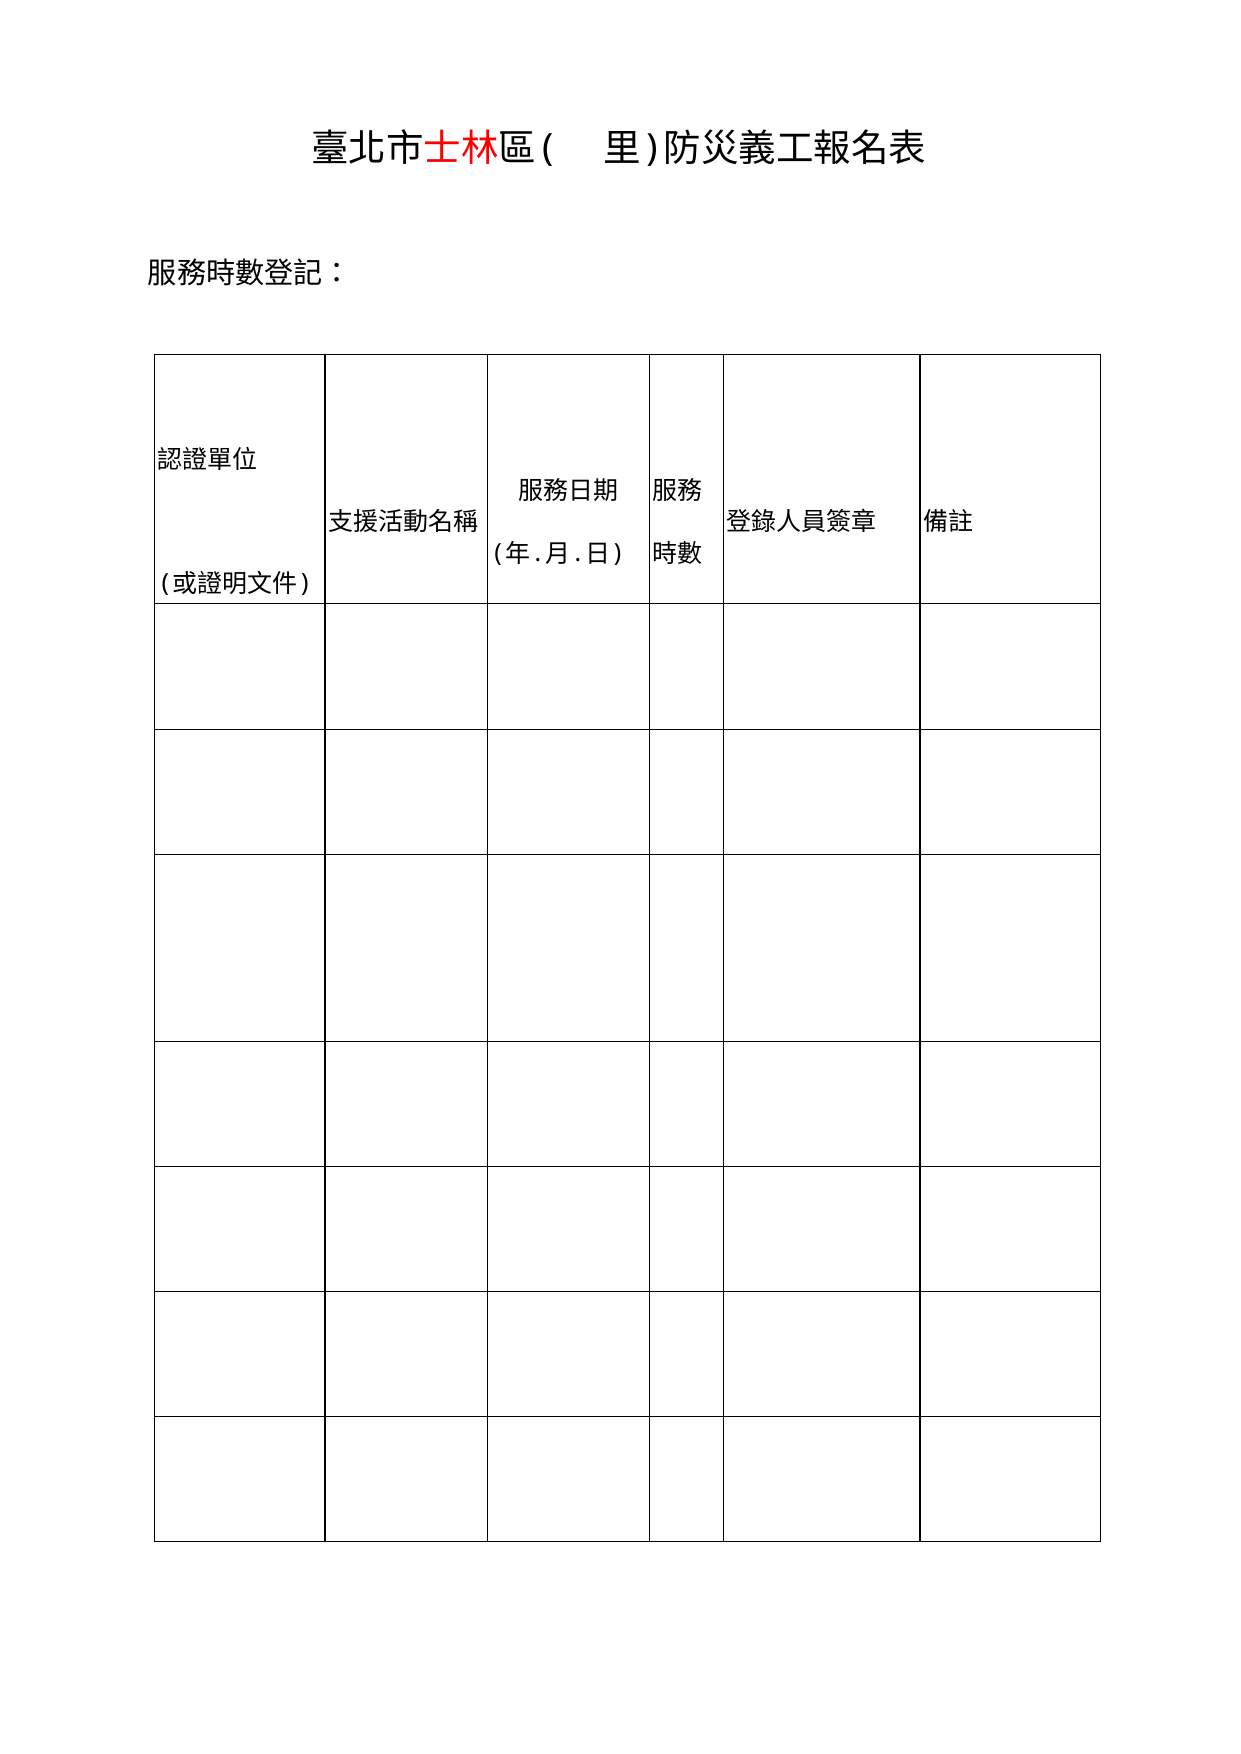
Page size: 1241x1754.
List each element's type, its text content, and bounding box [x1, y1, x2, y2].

table_cell [724, 855, 919, 1041]
table_header 認證單位 (或證明文件) [155, 355, 324, 603]
table_cell [326, 1292, 487, 1416]
table_cell [650, 855, 723, 1041]
table_cell [921, 1417, 1100, 1541]
table_header 服務時數 [650, 355, 723, 603]
table_cell [921, 1042, 1100, 1166]
table_cell [724, 1042, 919, 1166]
table_cell [488, 604, 649, 729]
table_cell [326, 855, 487, 1041]
table_cell [921, 1292, 1100, 1416]
table_cell [488, 1417, 649, 1541]
table_cell [650, 1167, 723, 1291]
table_header 支援活動名稱 [326, 355, 487, 603]
table_cell [724, 1292, 919, 1416]
table_cell [921, 730, 1100, 854]
table_header 備註 [921, 355, 1100, 603]
text 服務時數登記： [148, 229, 1181, 291]
table_cell [724, 1167, 919, 1291]
table_cell [724, 730, 919, 854]
table_cell [155, 855, 324, 1041]
table_cell [650, 1417, 723, 1541]
table_cell [488, 730, 649, 854]
table_cell [488, 1042, 649, 1166]
table_cell [488, 855, 649, 1041]
table_cell [650, 730, 723, 854]
table_cell [650, 1292, 723, 1416]
table_cell [921, 855, 1100, 1041]
table_cell [326, 730, 487, 854]
table_cell [155, 1417, 324, 1541]
table_cell [488, 1292, 649, 1416]
table_cell [650, 1042, 723, 1166]
table_cell [488, 1167, 649, 1291]
table_cell [326, 1167, 487, 1291]
table_cell [326, 1417, 487, 1541]
table_cell [155, 1292, 324, 1416]
table_header 服務日期 (年.月.日) [488, 355, 649, 603]
table_cell [326, 604, 487, 729]
table_cell [155, 730, 324, 854]
table_cell [921, 1167, 1100, 1291]
text 臺北市士林區( 里)防災義工報名表 [74, 104, 1181, 166]
table_cell [921, 604, 1100, 729]
table_header 登錄人員簽章 [724, 355, 919, 603]
table_cell [326, 1042, 487, 1166]
table_cell [155, 1167, 324, 1291]
table_cell [724, 1417, 919, 1541]
table_cell [650, 604, 723, 729]
table_cell [155, 604, 324, 729]
table_cell [155, 1042, 324, 1166]
table_cell [724, 604, 919, 729]
